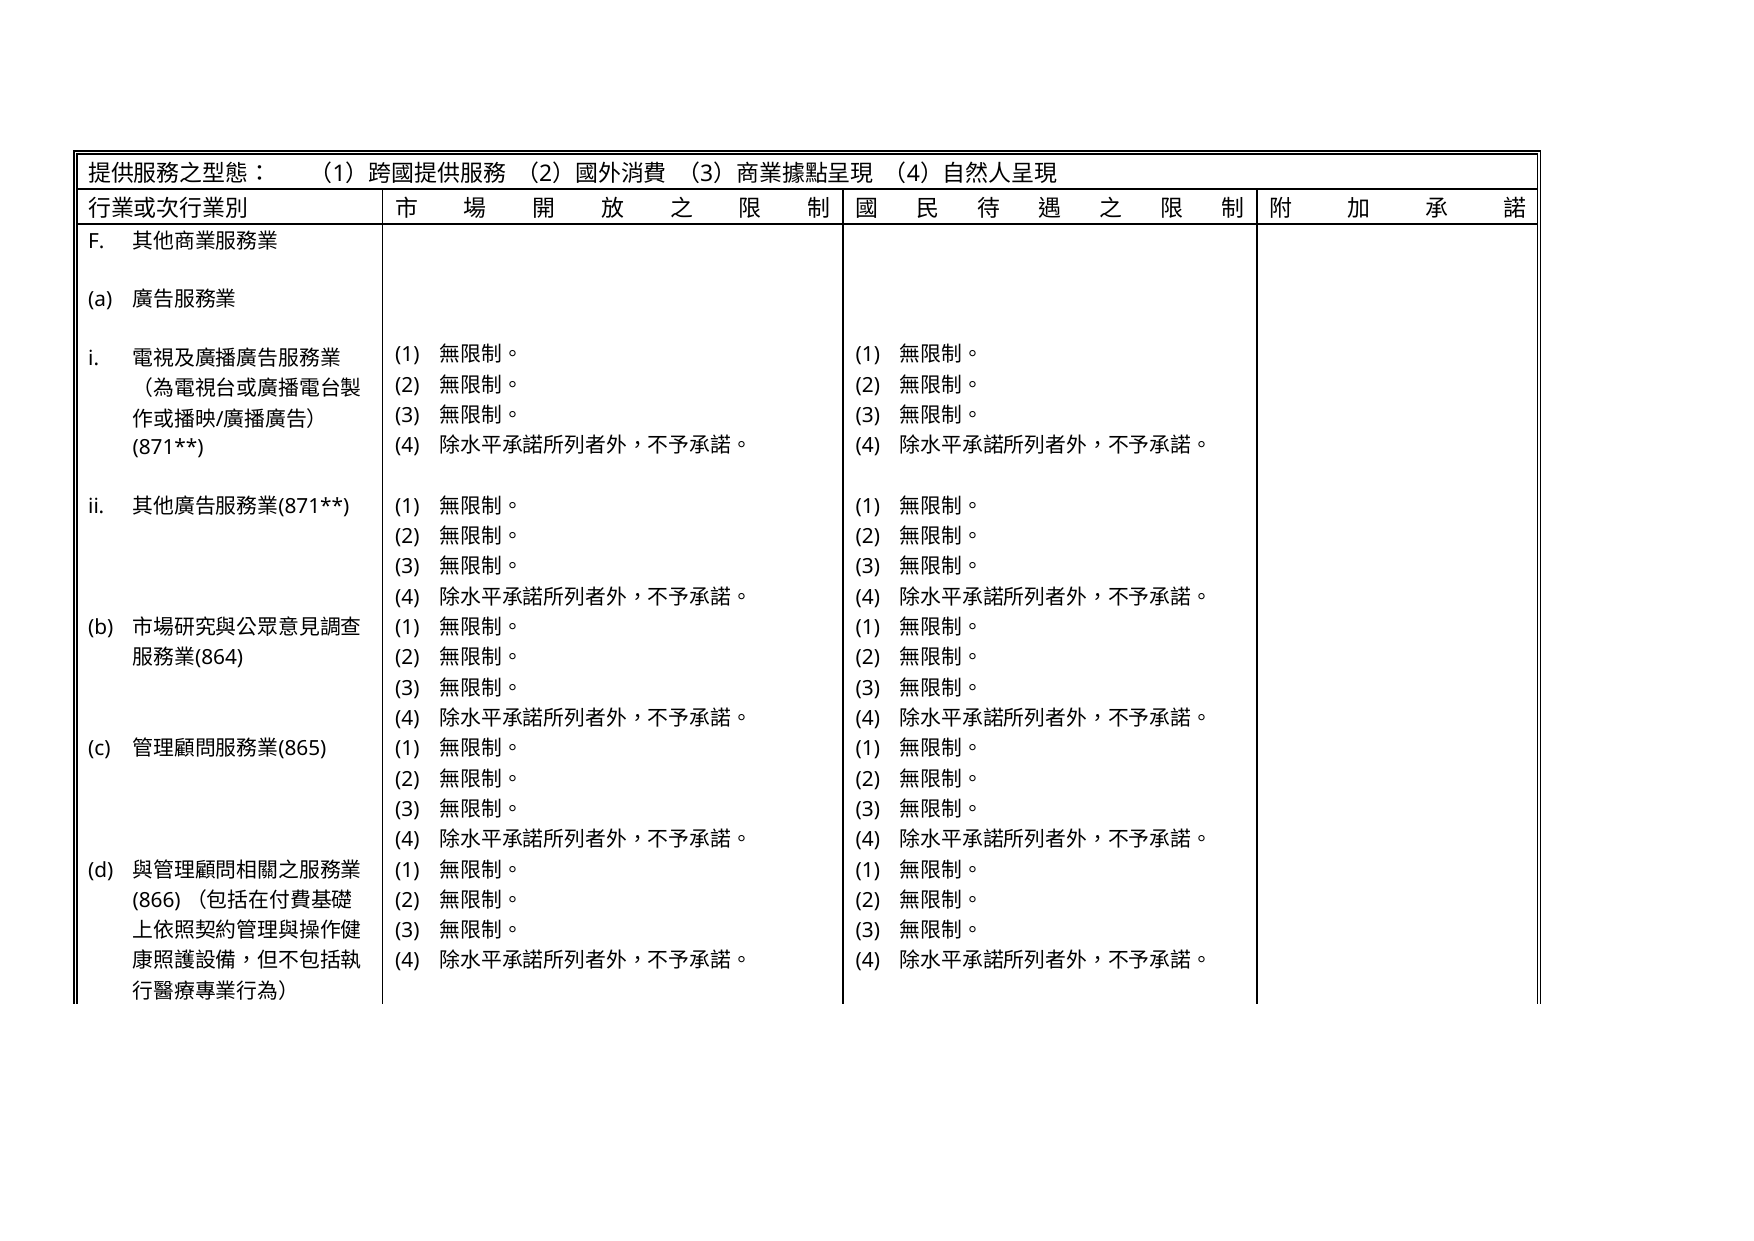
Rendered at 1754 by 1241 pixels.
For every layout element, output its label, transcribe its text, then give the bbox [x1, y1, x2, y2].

table_cell (b) 市場研究與公眾意見調查服務業(864) [78, 610, 382, 732]
table_cell (1) 無限制。 (2) 無限制。 (3) 無限制。 (4) 除水平承諾所列者外，不予承諾。 [383, 225, 842, 489]
table_cell (c) 管理顧問服務業(865) [78, 732, 382, 853]
table_cell (d) 與管理顧問相關之服務業(866) （包括在付費基礎上依照契約管理與操作健康照護設備，但不包括執行醫療專業行為） [78, 853, 382, 1004]
table_cell [1258, 610, 1537, 732]
table_cell [1258, 853, 1537, 1004]
table_cell (1) 無限制。 (2) 無限制。 (3) 無限制。 (4) 除水平承諾所列者外，不予承諾。 [844, 853, 1256, 1004]
table_cell (1) 無限制。 (2) 無限制。 (3) 無限制。 (4) 除水平承諾所列者外，不予承諾。 [844, 610, 1256, 732]
table_cell (1) 無限制。 (2) 無限制。 (3) 無限制。 (4) 除水平承諾所列者外，不予承諾。 [383, 489, 842, 610]
table_cell (1) 無限制。 (2) 無限制。 (3) 無限制。 (4) 除水平承諾所列者外，不予承諾。 [844, 489, 1256, 610]
table_cell (1) 無限制。 (2) 無限制。 (3) 無限制。 (4) 除水平承諾所列者外，不予承諾。 [383, 853, 842, 1004]
table_cell [1258, 732, 1537, 853]
table_cell (1) 無限制。 (2) 無限制。 (3) 無限制。 (4) 除水平承諾所列者外，不予承諾。 [383, 610, 842, 732]
table_cell (1) 無限制。 (2) 無限制。 (3) 無限制。 (4) 除水平承諾所列者外，不予承諾。 [844, 732, 1256, 853]
table_cell (1) 無限制。 (2) 無限制。 (3) 無限制。 (4) 除水平承諾所列者外，不予承諾。 [383, 732, 842, 853]
table_cell (1) 無限制。 (2) 無限制。 (3) 無限制。 (4) 除水平承諾所列者外，不予承諾。 [844, 225, 1256, 489]
table_cell 行業或次行業別 [78, 190, 382, 223]
table_cell [1258, 489, 1537, 610]
table_cell 市場開放之限制 [383, 190, 842, 223]
table_cell [1258, 225, 1537, 489]
table_cell ii. 其他廣告服務業(871**) [78, 489, 382, 610]
table_cell 國民待遇之限制 [844, 190, 1256, 223]
table_cell F. 其他商業服務業 (a) 廣告服務業 i. 電視及廣播廣告服務業（為電視台或廣播電台製作或播映/廣播廣告） (871**) [78, 225, 382, 489]
table_cell 附加承諾 [1258, 190, 1537, 223]
table_header 提供服務之型態： （1）跨國提供服務 （2）國外消費 （3）商業據點呈現 （4）自然人呈現 [78, 155, 1537, 188]
